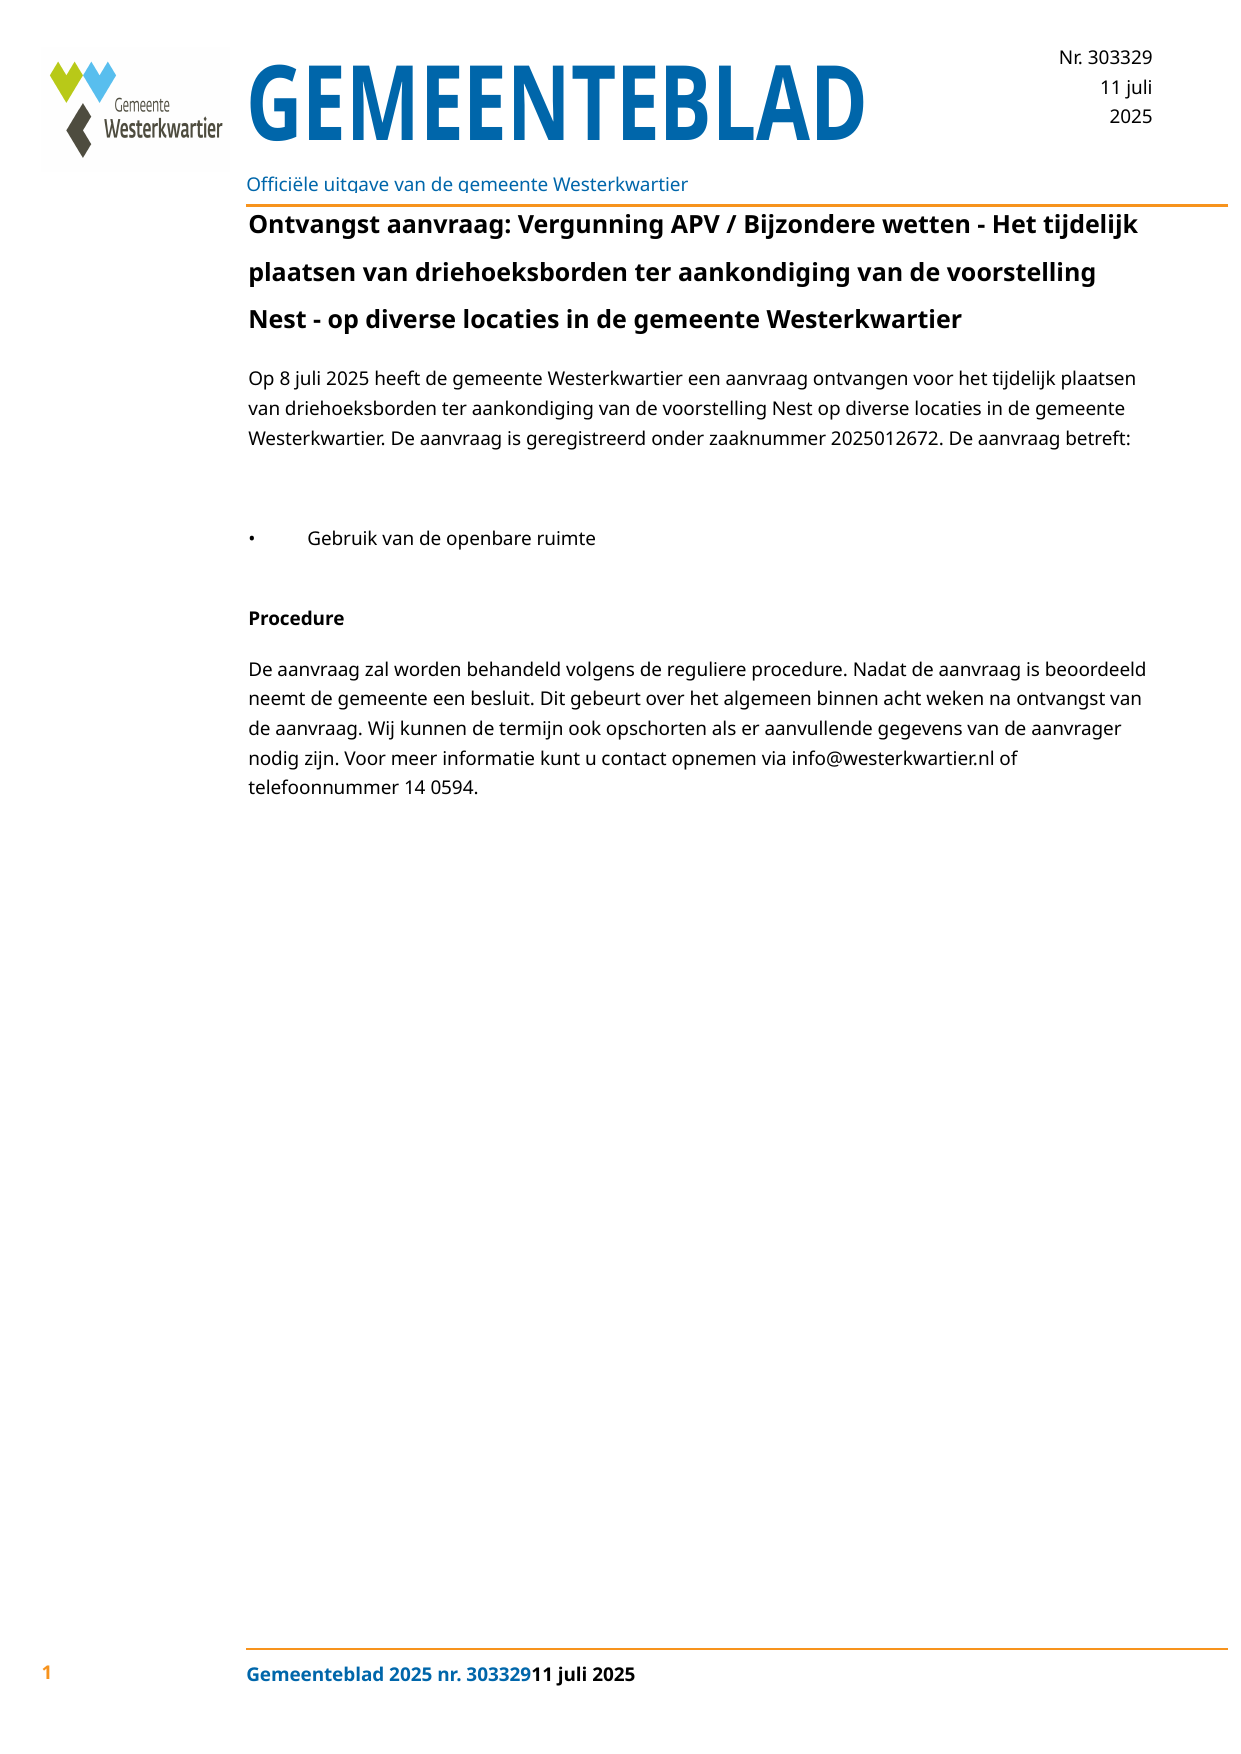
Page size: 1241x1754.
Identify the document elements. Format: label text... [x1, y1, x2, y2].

text Ontvangst aanvraag: Vergunning APV / Bijzondere wetten - Het tijdelijk plaatsen van driehoeksborden ter aankondiging van de voorstelling Nest - op diverse locaties in de gemeente Westerkwartier [248, 207, 1152, 336]
text Op 8 juli 2025 heeft de gemeente Westerkwartier een aanvraag ontvangen voor het tijdelijk plaatsen van driehoeksborden ter aankondiging van de voorstelling Nest op diverse locaties in de gemeente Westerkwartier. De aanvraag is geregistreerd onder zaaknummer 2025012672. De aanvraag betreft: [248, 366, 1152, 450]
text De aanvraag zal worden behandeld volgens de reguliere procedure. Nadat de aanvraag is beoordeeld neemt de gemeente een besluit. Dit gebeurt over het algemeen binnen acht weken na ontvangst van de aanvraag. Wij kunnen de termijn ook opschorten als er aanvullende gegevens van de aanvrager nodig zijn. Voor meer informatie kunt u contact opnemen via info@westerkwartier.nl of telefoonnummer 14 0594. [248, 656, 1152, 800]
list Gebruik van de openbare ruimte [248, 526, 1152, 551]
text Procedure [248, 606, 1152, 631]
picture [41, 47, 231, 172]
